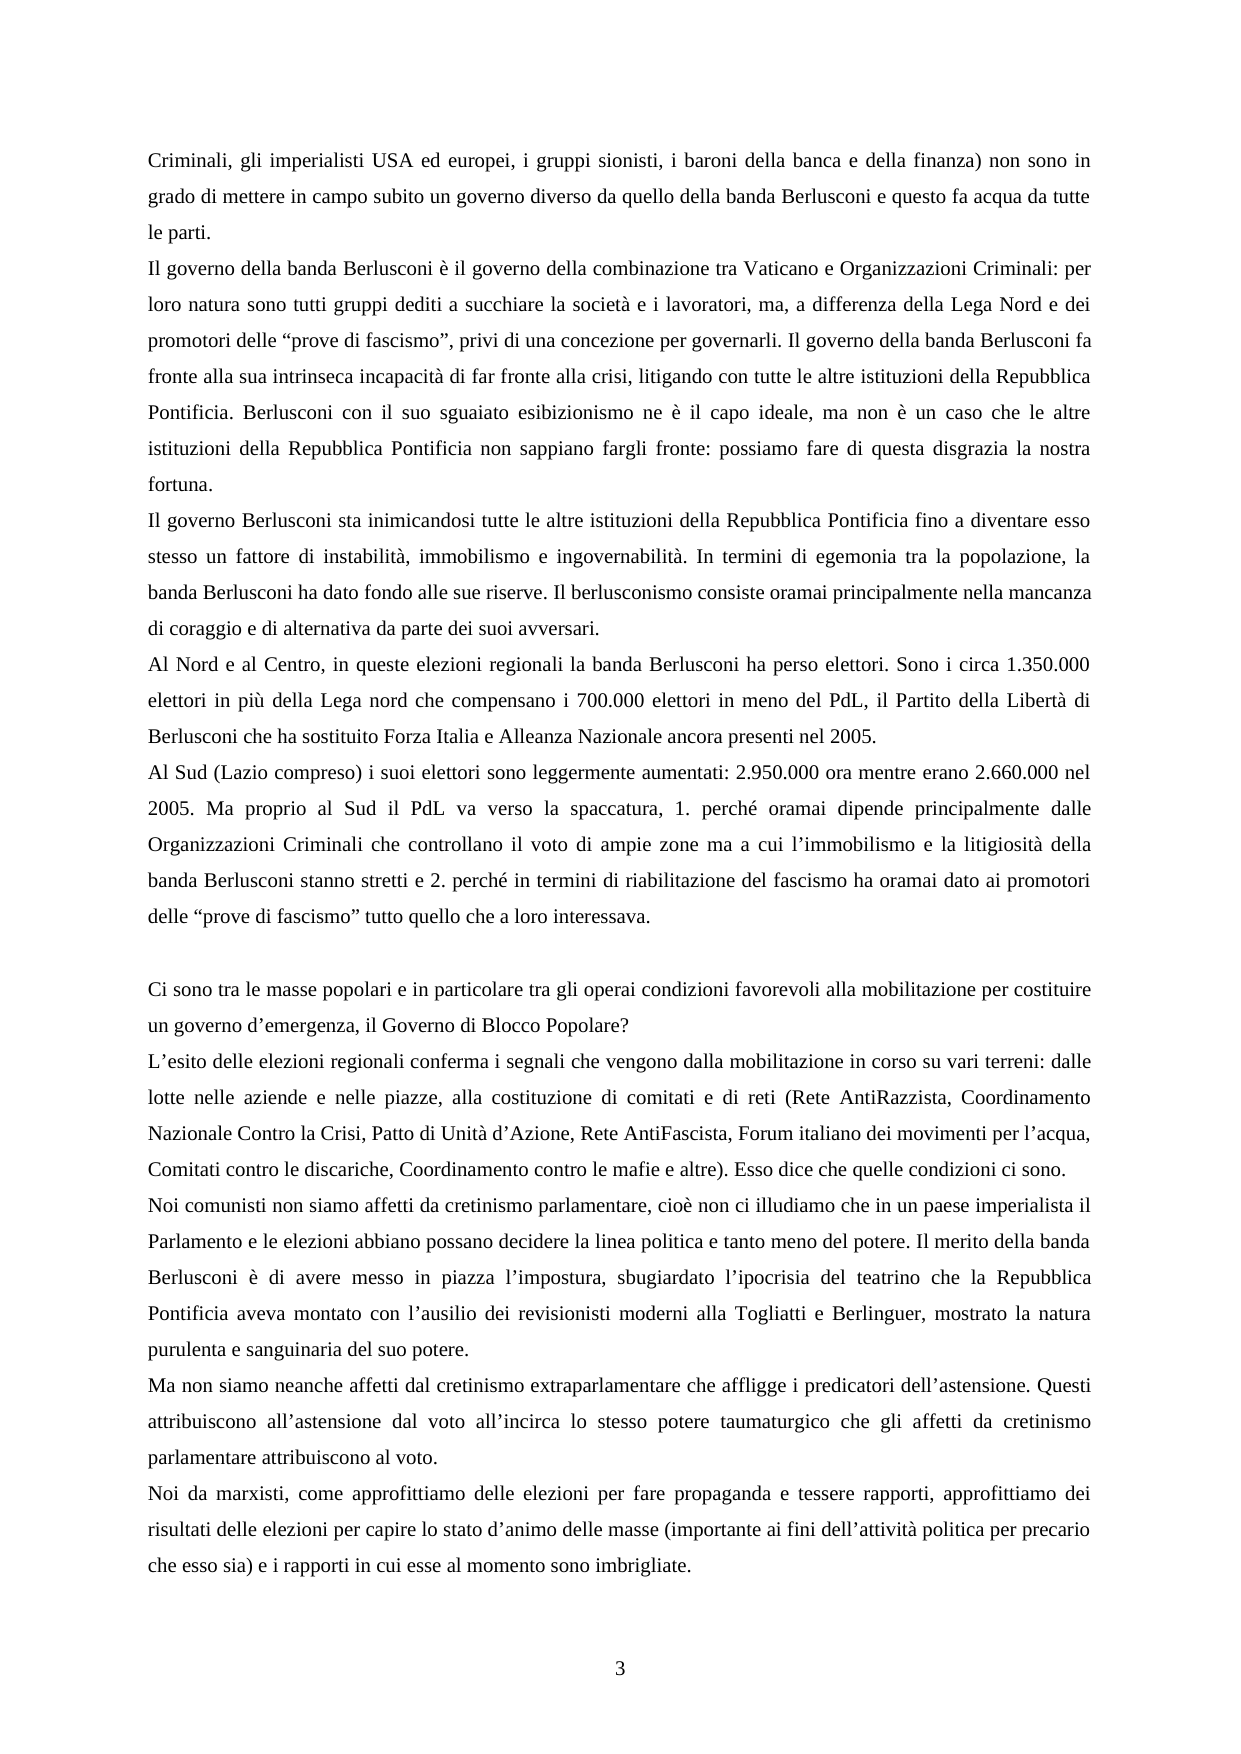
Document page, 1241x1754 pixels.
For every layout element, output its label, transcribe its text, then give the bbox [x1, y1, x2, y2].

text Al Sud (Lazio compreso) i suoi elettori sono leggermente aumentati: 2.950.000 ora mentre erano 2.660.000 nel 2005. Ma proprio al Sud il PdL va verso la spaccatura, 1. perché oramai dipende principalmente dalle Organizzazioni Criminali che controllano il voto di ampie zone ma a cui l’immobilismo e la litigiosità della banda Berlusconi stanno stretti e 2. perché in termini di riabilitazione del fascismo ha oramai dato ai promotori delle “prove di fascismo” tutto quello che a loro interessava. [148, 760, 1092, 928]
text Al Nord e al Centro, in queste elezioni regionali la banda Berlusconi ha perso elettori. Sono i circa 1.350.000 elettori in più della Lega nord che compensano i 700.000 elettori in meno del PdL, il Partito della Libertà di Berlusconi che ha sostituito Forza Italia e Alleanza Nazionale ancora presenti nel 2005. [148, 652, 1092, 748]
text Il governo Berlusconi sta inimicandosi tutte le altre istituzioni della Repubblica Pontificia fino a diventare esso stesso un fattore di instabilità, immobilismo e ingovernabilità. In termini di egemonia tra la popolazione, la banda Berlusconi ha dato fondo alle sue riserve. Il berlusconismo consiste oramai principalmente nella mancanza di coraggio e di alternativa da parte dei suoi avversari. [148, 508, 1092, 640]
text Ci sono tra le masse popolari e in particolare tra gli operai condizioni favorevoli alla mobilitazione per costituire un governo d’emergenza, il Governo di Blocco Popolare? [148, 977, 1092, 1037]
text Noi comunisti non siamo affetti da cretinismo parlamentare, cioè non ci illudiamo che in un paese imperialista il Parlamento e le elezioni abbiano possano decidere la linea politica e tanto meno del potere. Il merito della banda Berlusconi è di avere messo in piazza l’impostura, sbugiardato l’ipocrisia del teatrino che la Repubblica Pontificia aveva montato con l’ausilio dei revisionisti moderni alla Togliatti e Berlinguer, mostrato la natura purulenta e sanguinaria del suo potere. [148, 1193, 1092, 1361]
text Noi da marxisti, come approfittiamo delle elezioni per fare propaganda e tessere rapporti, approfittiamo dei risultati delle elezioni per capire lo stato d’animo delle masse (importante ai fini dell’attività politica per precario che esso sia) e i rapporti in cui esse al momento sono imbrigliate. [148, 1481, 1092, 1577]
text L’esito delle elezioni regionali conferma i segnali che vengono dalla mobilitazione in corso su vari terreni: dalle lotte nelle aziende e nelle piazze, alla costituzione di comitati e di reti (Rete AntiRazzista, Coordinamento Nazionale Contro la Crisi, Patto di Unità d’Azione, Rete AntiFascista, Forum italiano dei movimenti per l’acqua, Comitati contro le discariche, Coordinamento contro le mafie e altre). Esso dice che quelle condizioni ci sono. [148, 1049, 1092, 1181]
text Il governo della banda Berlusconi è il governo della combinazione tra Vaticano e Organizzazioni Criminali: per loro natura sono tutti gruppi dediti a succhiare la società e i lavoratori, ma, a differenza della Lega Nord e dei promotori delle “prove di fascismo”, privi di una concezione per governarli. Il governo della banda Berlusconi fa fronte alla sua intrinseca incapacità di far fronte alla crisi, litigando con tutte le altre istituzioni della Repubblica Pontificia. Berlusconi con il suo sguaiato esibizionismo ne è il capo ideale, ma non è un caso che le altre istituzioni della Repubblica Pontificia non sappiano fargli fronte: possiamo fare di questa disgrazia la nostra fortuna. [148, 256, 1092, 496]
text Ma non siamo neanche affetti dal cretinismo extraparlamentare che affligge i predicatori dell’astensione. Questi attribuiscono all’astensione dal voto all’incirca lo stesso potere taumaturgico che gli affetti da cretinismo parlamentare attribuiscono al voto. [148, 1373, 1092, 1469]
text Criminali, gli imperialisti USA ed europei, i gruppi sionisti, i baroni della banca e della finanza) non sono in grado di mettere in campo subito un governo diverso da quello della banda Berlusconi e questo fa acqua da tutte le parti. [148, 148, 1092, 244]
